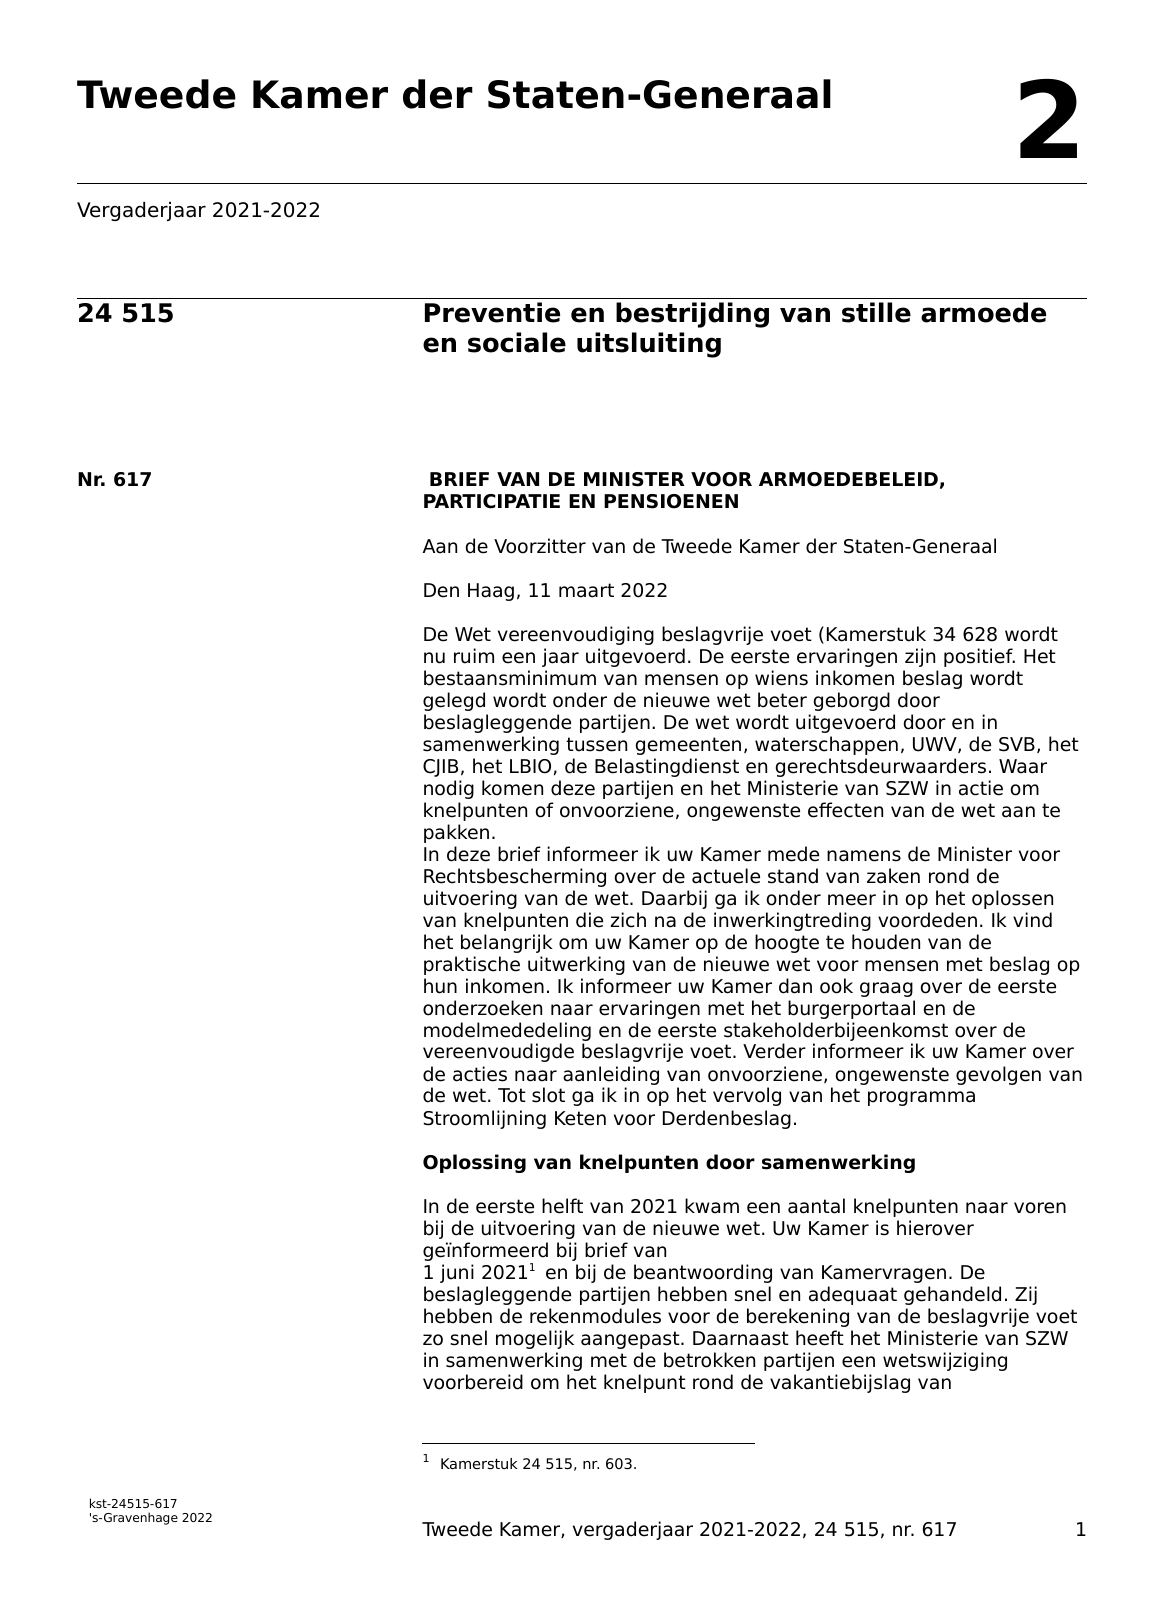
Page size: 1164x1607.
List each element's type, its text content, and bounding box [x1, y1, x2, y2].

text kst-24515-617 [88, 1497, 323, 1511]
text 1 juni 2021 en bij de beantwoording van Kamervragen. De beslagleggende partijen hebben snel en adequaat gehandeld. Zij hebben de rekenmodules voor de berekening van de beslagvrije voet zo snel mogelijk aangepast. Daarnaast heeft het Ministerie van SZW in samenwerking met de betrokken partijen een wetswijziging voorbereid om het knelpunt rond de vakantiebijslag van [422, 1262, 1087, 1393]
table_header Tweede Kamer der Staten-Generaal [77, 59, 886, 183]
table_header 2 [886, 59, 1087, 183]
subtitle Oplossing van knelpunten door samenwerking [422, 1152, 1087, 1173]
text Den Haag, 11 maart 2022 [422, 580, 1087, 602]
text Aan de Voorzitter van de Tweede Kamer der Staten-Generaal [422, 536, 1087, 557]
text De Wet vereenvoudiging beslagvrije voet (Kamerstuk 34 628 wordt nu ruim een jaar uitgevoerd. De eerste ervaringen zijn positief. Het bestaansminimum van mensen op wiens inkomen beslag wordt gelegd wordt onder de nieuwe wet beter geborgd door beslagleggende partijen. De wet wordt uitgevoerd door en in samenwerking tussen gemeenten, waterschappen, UWV, de SVB, het CJIB, het LBIO, de Belastingdienst en gerechtsdeurwaarders. Waar nodig komen deze partijen en het Ministerie van SZW in actie om knelpunten of onvoorziene, ongewenste effecten van de wet aan te pakken. [422, 624, 1087, 844]
table_cell Vergaderjaar 2021-2022 [77, 184, 1087, 298]
subtitle 24 515 Preventie en bestrijding van stille armoede en sociale uitsluiting [77, 299, 1087, 358]
text In deze brief informeer ik uw Kamer mede namens de Minister voor Rechtsbescherming over de actuele stand van zaken rond de uitvoering van de wet. Daarbij ga ik onder meer in op het oplossen van knelpunten die zich na de inwerkingtreding voordeden. Ik vind het belangrijk om uw Kamer op de hoogte te houden van de praktische uitwerking van de nieuwe wet voor mensen met beslag op hun inkomen. Ik informeer uw Kamer dan ook graag over de eerste onderzoeken naar ervaringen met het burgerportaal en de modelmededeling en de eerste stakeholderbijeenkomst over de vereenvoudigde beslagvrije voet. Verder informeer ik uw Kamer over de acties naar aanleiding van onvoorziene, ongewenste gevolgen van de wet. Tot slot ga ik in op het vervolg van het programma Stroomlijning Keten voor Derdenbeslag. [422, 844, 1087, 1129]
text In de eerste helft van 2021 kwam een aantal knelpunten naar voren bij de uitvoering van de nieuwe wet. Uw Kamer is hierover geïnformeerd bij brief van [422, 1196, 1087, 1262]
text 's-Gravenhage 2022 [88, 1511, 323, 1525]
text Kamerstuk 24 515, nr. 603. [422, 1452, 1087, 1474]
subtitle Nr. 617 BRIEF VAN DE MINISTER VOOR ARMOEDEBELEID, PARTICIPATIE EN PENSIOENEN [77, 469, 1087, 513]
